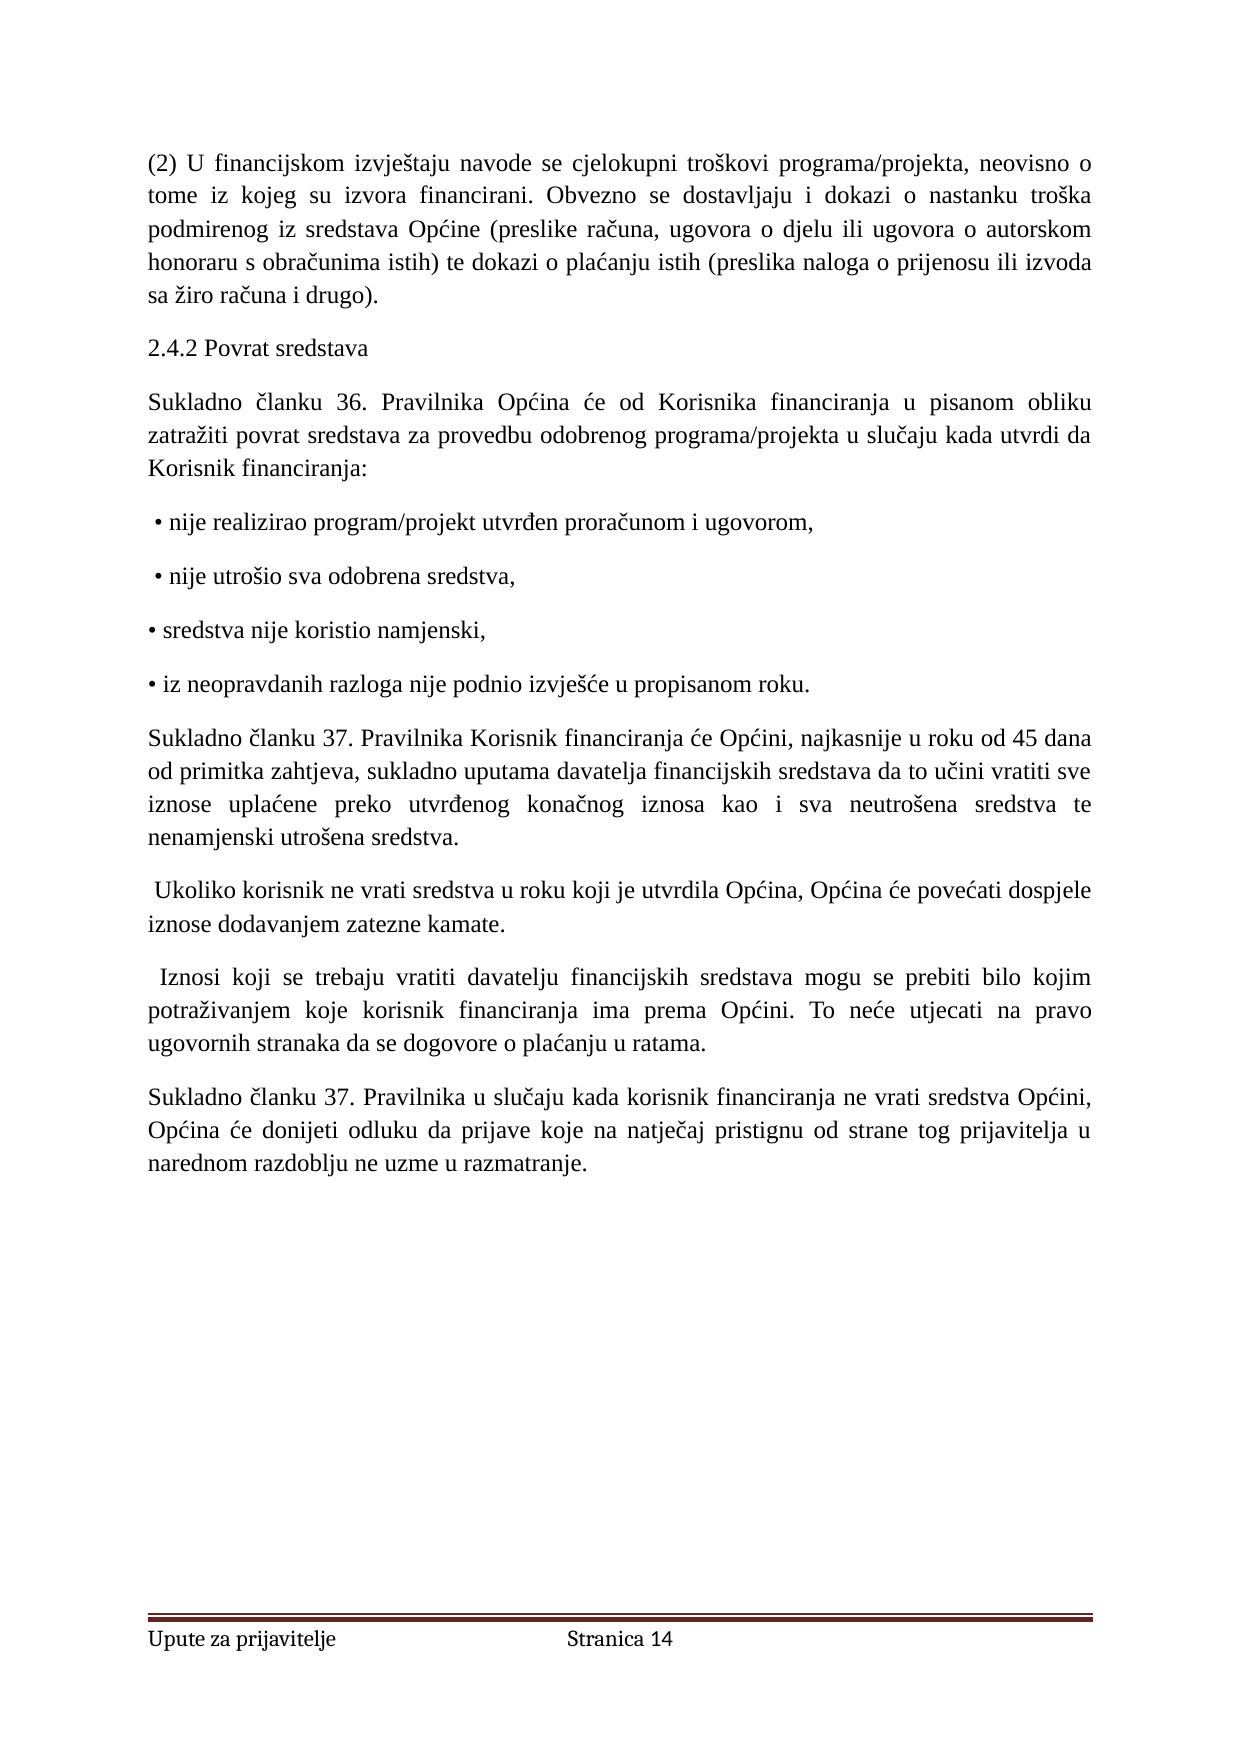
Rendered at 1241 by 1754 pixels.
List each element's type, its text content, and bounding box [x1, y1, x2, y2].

text Sukladno članku 37. Pravilnika u slučaju kada korisnik financiranja ne vrati sredstva Općini, Općina će donijeti odluku da prijave koje na natječaj pristignu od strane tog prijavitelja u narednom razdoblju ne uzme u razmatranje. [148, 1082, 1093, 1177]
text • nije realizirao program/projekt utvrđen proračunom i ugovorom, [148, 507, 1093, 536]
text • iz neopravdanih razloga nije podnio izvješće u propisanom roku. [148, 669, 1093, 698]
text Iznosi koji se trebaju vratiti davatelju financijskih sredstava mogu se prebiti bilo kojim potraživanjem koje korisnik financiranja ima prema Općini. To neće utjecati na pravo ugovornih stranaka da se dogovore o plaćanju u ratama. [148, 962, 1093, 1057]
text • sredstva nije koristio namjenski, [148, 615, 1093, 644]
text Sukladno članku 37. Pravilnika Korisnik financiranja će Općini, najkasnije u roku od 45 dana od primitka zahtjeva, sukladno uputama davatelja financijskih sredstava da to učini vratiti sve iznose uplaćene preko utvrđenog konačnog iznosa kao i sva neutrošena sredstva te nenamjenski utrošena sredstva. [148, 723, 1093, 851]
text 2.4.2 Povrat sredstava [148, 333, 1093, 362]
text Ukoliko korisnik ne vrati sredstva u roku koji je utvrdila Općina, Općina će povećati dospjele iznose dodavanjem zatezne kamate. [148, 876, 1093, 937]
text (2) U financijskom izvještaju navode se cjelokupni troškovi programa/projekta, neovisno o tome iz kojeg su izvora financirani. Obvezno se dostavljaju i dokazi o nastanku troška podmirenog iz sredstava Općine (preslike računa, ugovora o djelu ili ugovora o autorskom honoraru s obračunima istih) te dokazi o plaćanju istih (preslika naloga o prijenosu ili izvoda sa žiro računa i drugo). [148, 148, 1093, 308]
text Sukladno članku 36. Pravilnika Općina će od Korisnika financiranja u pisanom obliku zatražiti povrat sredstava za provedbu odobrenog programa/projekta u slučaju kada utvrdi da Korisnik financiranja: [148, 387, 1093, 482]
text • nije utrošio sva odobrena sredstva, [148, 561, 1093, 590]
